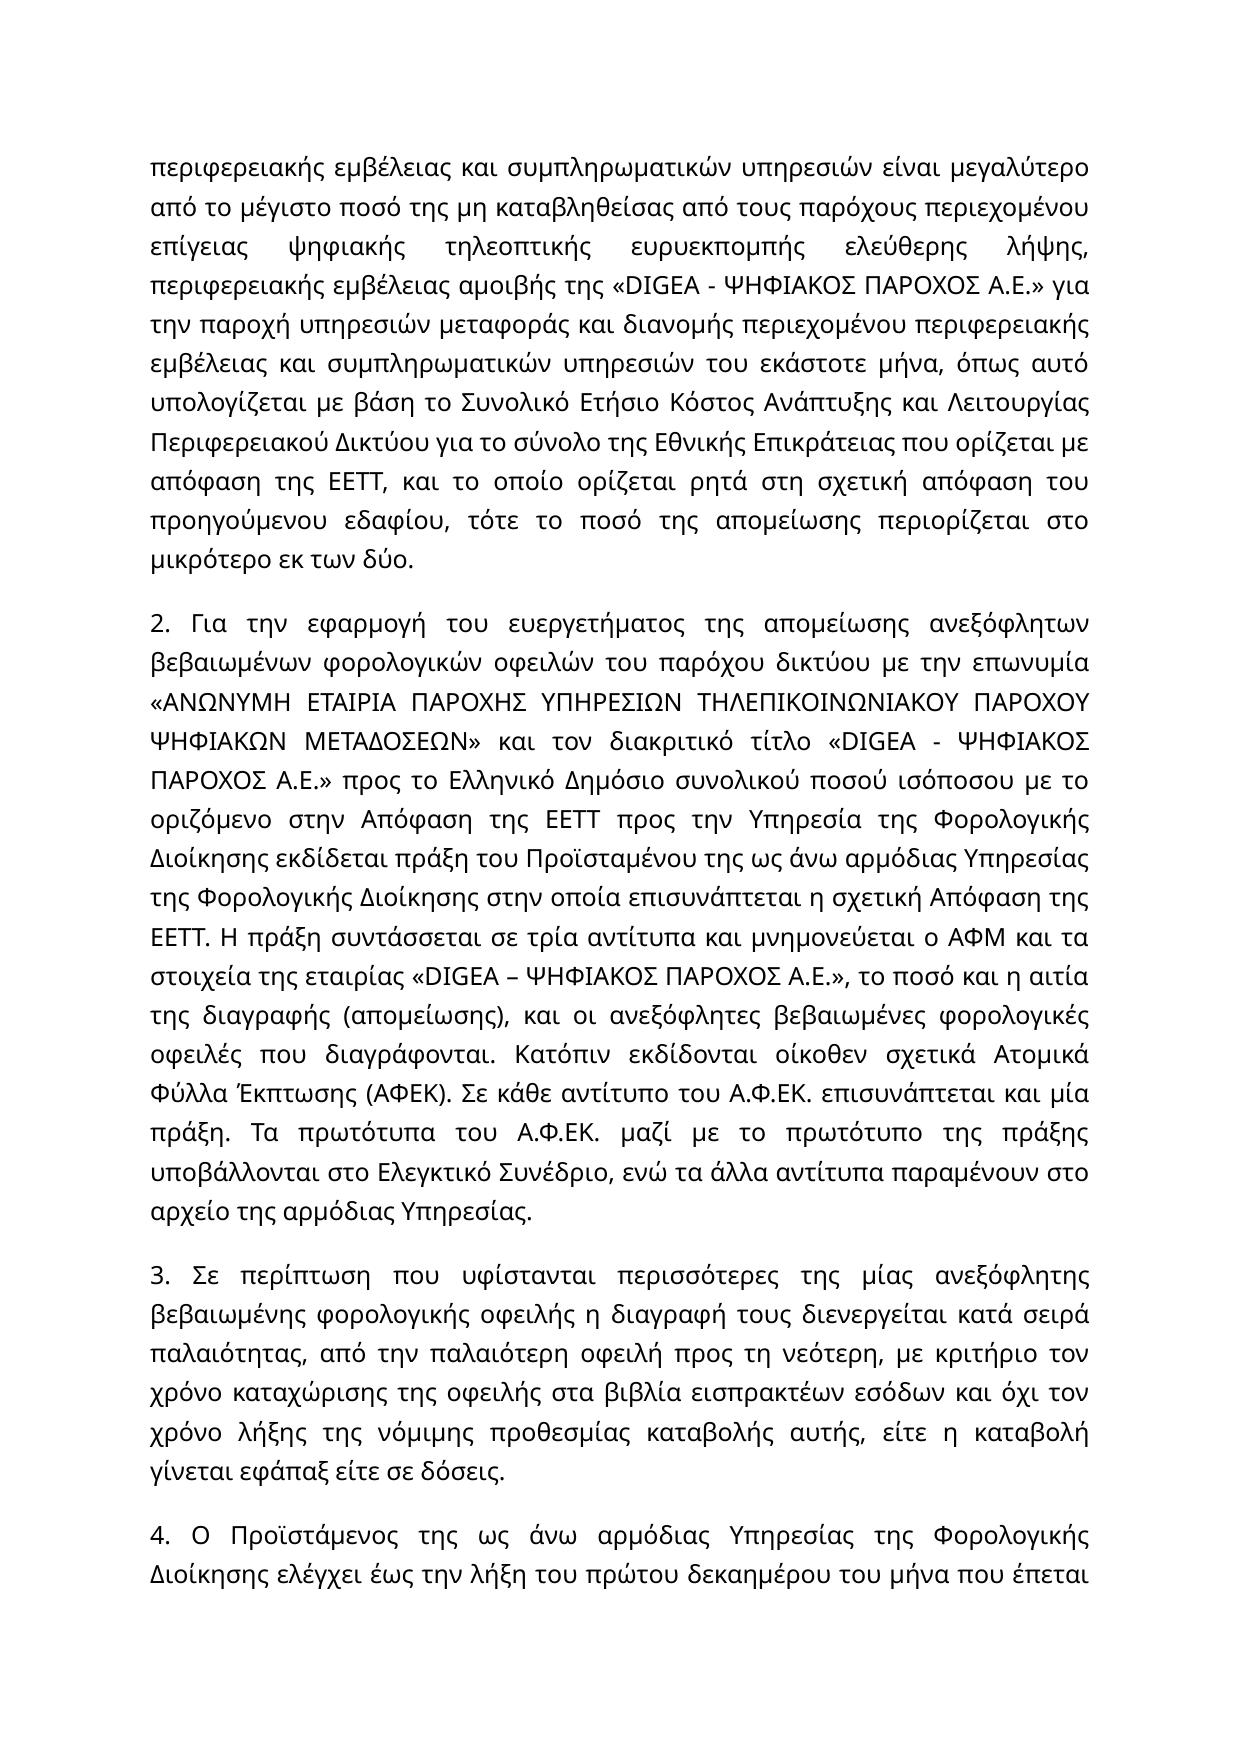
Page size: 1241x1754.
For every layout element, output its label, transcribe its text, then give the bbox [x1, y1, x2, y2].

text 3. Σε περίπτωση που υφίστανται περισσότερες της μίας ανεξόφλητης βεβαιωμένης φορολογικής οφειλής η διαγραφή τους διενεργείται κατά σειρά παλαιότητας, από την παλαιότερη οφειλή προς τη νεότερη, με κριτήριο τον χρόνο καταχώρισης της οφειλής στα βιβλία εισπρακτέων εσόδων και όχι τον χρόνο λήξης της νόμιμης προθεσμίας καταβολής αυτής, είτε η καταβολή γίνεται εφάπαξ είτε σε δόσεις. [150, 1257, 1090, 1487]
text 4. O Προϊστάμενος της ως άνω αρμόδιας Υπηρεσίας της Φορολογικής Διοίκησης ελέγχει έως την λήξη του πρώτου δεκαημέρου του μήνα που έπεται [150, 1517, 1090, 1591]
text 2. Για την εφαρμογή του ευεργετήματος της απομείωσης ανεξόφλητων βεβαιωμένων φορολογικών οφειλών του παρόχου δικτύου με την επωνυμία «ΑΝΩΝΥΜΗ ΕΤΑΙΡΙΑ ΠΑΡΟΧΗΣ ΥΠΗΡΕΣΙΩΝ ΤΗΛΕΠΙΚΟΙΝΩΝΙΑΚΟΥ ΠΑΡΟΧΟΥ ΨΗΦΙΑΚΩΝ ΜΕΤΑΔΟΣΕΩΝ» και τον διακριτικό τίτλο «DIGEA - ΨΗΦΙΑΚΟΣ ΠΑΡΟΧΟΣ Α.Ε.» προς το Ελληνικό Δημόσιο συνολικού ποσού ισόποσου με το οριζόμενο στην Απόφαση της ΕΕΤΤ προς την Υπηρεσία της Φορολογικής Διοίκησης εκδίδεται πράξη του Προϊσταμένου της ως άνω αρμόδιας Υπηρεσίας της Φορολογικής Διοίκησης στην οποία επισυνάπτεται η σχετική Απόφαση της ΕΕΤΤ. Η πράξη συντάσσεται σε τρία αντίτυπα και μνημονεύεται ο ΑΦΜ και τα στοιχεία της εταιρίας «DIGEΑ – ΨΗΦΙΑΚΟΣ ΠΑΡΟΧΟΣ Α.Ε.», το ποσό και η αιτία της διαγραφής (απομείωσης), και οι ανεξόφλητες βεβαιωμένες φορολογικές οφειλές που διαγράφονται. Κατόπιν εκδίδονται οίκοθεν σχετικά Ατομικά Φύλλα Έκπτωσης (ΑΦΕΚ). Σε κάθε αντίτυπο του Α.Φ.ΕΚ. επισυνάπτεται και μία πράξη. Τα πρωτότυπα του Α.Φ.ΕΚ. μαζί με το πρωτότυπο της πράξης υποβάλλονται στο Ελεγκτικό Συνέδριο, ενώ τα άλλα αντίτυπα παραμένουν στο αρχείο της αρμόδιας Υπηρεσίας. [150, 606, 1090, 1227]
text περιφερειακής εμβέλειας και συμπληρωματικών υπηρεσιών είναι μεγαλύτερο από το μέγιστο ποσό της μη καταβληθείσας από τους παρόχους περιεχομένου επίγειας ψηφιακής τηλεοπτικής ευρυεκπομπής ελεύθερης λήψης, περιφερειακής εμβέλειας αμοιβής της «DIGEA - ΨΗΦΙΑΚΟΣ ΠΑΡΟΧΟΣ Α.Ε.» για την παροχή υπηρεσιών μεταφοράς και διανομής περιεχομένου περιφερειακής εμβέλειας και συμπληρωματικών υπηρεσιών του εκάστοτε μήνα, όπως αυτό υπολογίζεται με βάση το Συνολικό Ετήσιο Κόστος Ανάπτυξης και Λειτουργίας Περιφερειακού Δικτύου για το σύνολο της Εθνικής Επικράτειας που ορίζεται με απόφαση της ΕΕΤΤ, και το οποίο ορίζεται ρητά στη σχετική απόφαση του προηγούμενου εδαφίου, τότε το ποσό της απομείωσης περιορίζεται στο μικρότερο εκ των δύο. [150, 150, 1090, 576]
